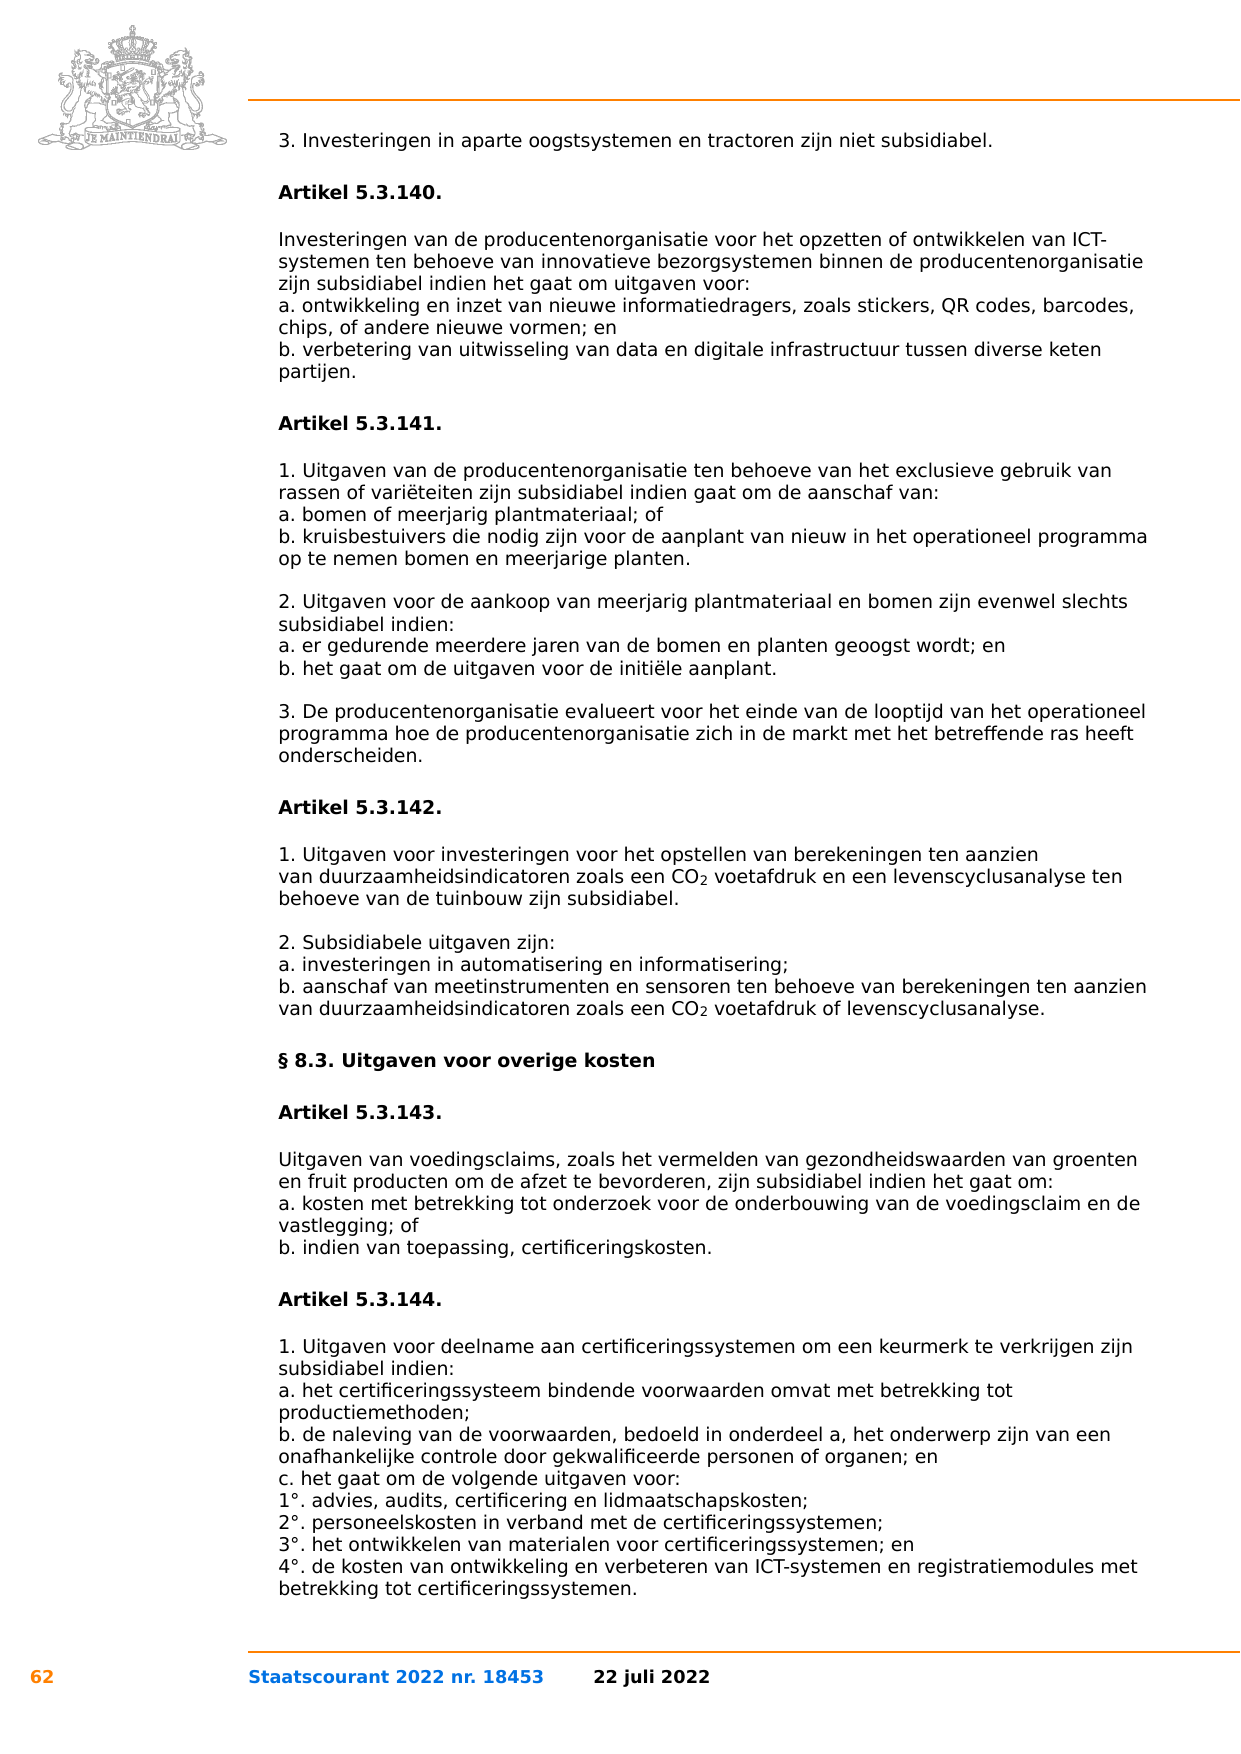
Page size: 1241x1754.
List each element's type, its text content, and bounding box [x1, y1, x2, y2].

text b. verbetering van uitwisseling van data en digitale infrastructuur tussen diverse keten partijen. [278, 339, 1163, 383]
text a. bomen of meerjarig plantmateriaal; of [278, 504, 1163, 526]
text c. het gaat om de volgende uitgaven voor: [278, 1468, 1163, 1489]
text Uitgaven van voedingsclaims, zoals het vermelden van gezondheidswaarden van groenten en fruit producten om de afzet te bevorderen, zijn subsidiabel indien het gaat om: [278, 1149, 1163, 1193]
text 4°. de kosten van ontwikkeling en verbeteren van ICT-systemen en registratiemodules met betrekking tot certificeringssystemen. [278, 1556, 1163, 1599]
subtitle Artikel 5.3.140. [278, 182, 1163, 204]
text 1. Uitgaven voor investeringen voor het opstellen van berekeningen ten aanzien [278, 844, 1163, 866]
text b. indien van toepassing, certificeringskosten. [278, 1237, 1163, 1259]
text 3. Investeringen in aparte oogstsystemen en tractoren zijn niet subsidiabel. [278, 130, 1163, 152]
text 1. Uitgaven van de producentenorganisatie ten behoeve van het exclusieve gebruik van rassen of variëteiten zijn subsidiabel indien gaat om de aanschaf van: [278, 460, 1163, 504]
text 2. Subsidiabele uitgaven zijn: [278, 932, 1163, 954]
text b. kruisbestuivers die nodig zijn voor de aanplant van nieuw in het operationeel programma op te nemen bomen en meerjarige planten. [278, 526, 1163, 569]
subtitle Artikel 5.3.142. [278, 797, 1163, 819]
text a. er gedurende meerdere jaren van de bomen en planten geoogst wordt; en [278, 635, 1163, 657]
text b. het gaat om de uitgaven voor de initiële aanplant. [278, 657, 1163, 679]
text van duurzaamheidsindicatoren zoals een CO2 voetafdruk en een levenscyclusanalyse ten behoeve van de tuinbouw zijn subsidiabel. [278, 866, 1163, 910]
text a. het certificeringssysteem bindende voorwaarden omvat met betrekking tot productiemethoden; [278, 1380, 1163, 1424]
subtitle Artikel 5.3.141. [278, 413, 1163, 435]
text a. ontwikkeling en inzet van nieuwe informatiedragers, zoals stickers, QR codes, barcodes, chips, of andere nieuwe vormen; en [278, 295, 1163, 339]
text 2. Uitgaven voor de aankoop van meerjarig plantmateriaal en bomen zijn evenwel slechts subsidiabel indien: [278, 591, 1163, 635]
subtitle Artikel 5.3.144. [278, 1289, 1163, 1311]
text a. investeringen in automatisering en informatisering; [278, 954, 1163, 976]
text 1. Uitgaven voor deelname aan certificeringssystemen om een keurmerk te verkrijgen zijn subsidiabel indien: [278, 1336, 1163, 1380]
text 3. De producentenorganisatie evalueert voor het einde van de looptijd van het operationeel programma hoe de producentenorganisatie zich in de markt met het betreffende ras heeft onderscheiden. [278, 701, 1163, 767]
subtitle § 8.3. Uitgaven voor overige kosten [278, 1050, 1163, 1072]
text 2°. personeelskosten in verband met de certificeringssystemen; [278, 1512, 1163, 1533]
text 3°. het ontwikkelen van materialen voor certificeringssystemen; en [278, 1533, 1163, 1556]
text 1°. advies, audits, certificering en lidmaatschapskosten; [278, 1489, 1163, 1512]
subtitle Artikel 5.3.143. [278, 1102, 1163, 1124]
text a. kosten met betrekking tot onderzoek voor de onderbouwing van de voedingsclaim en de vastlegging; of [278, 1193, 1163, 1237]
text Investeringen van de producentenorganisatie voor het opzetten of ontwikkelen van ICT-systemen ten behoeve van innovatieve bezorgsystemen binnen de producentenorganisatie zijn subsidiabel indien het gaat om uitgaven voor: [278, 229, 1163, 295]
text b. aanschaf van meetinstrumenten en sensoren ten behoeve van berekeningen ten aanzien van duurzaamheidsindicatoren zoals een CO2 voetafdruk of levenscyclusanalyse. [278, 976, 1163, 1020]
text b. de naleving van de voorwaarden, bedoeld in onderdeel a, het onderwerp zijn van een onafhankelijke controle door gekwalificeerde personen of organen; en [278, 1424, 1163, 1468]
picture [38, 25, 227, 150]
